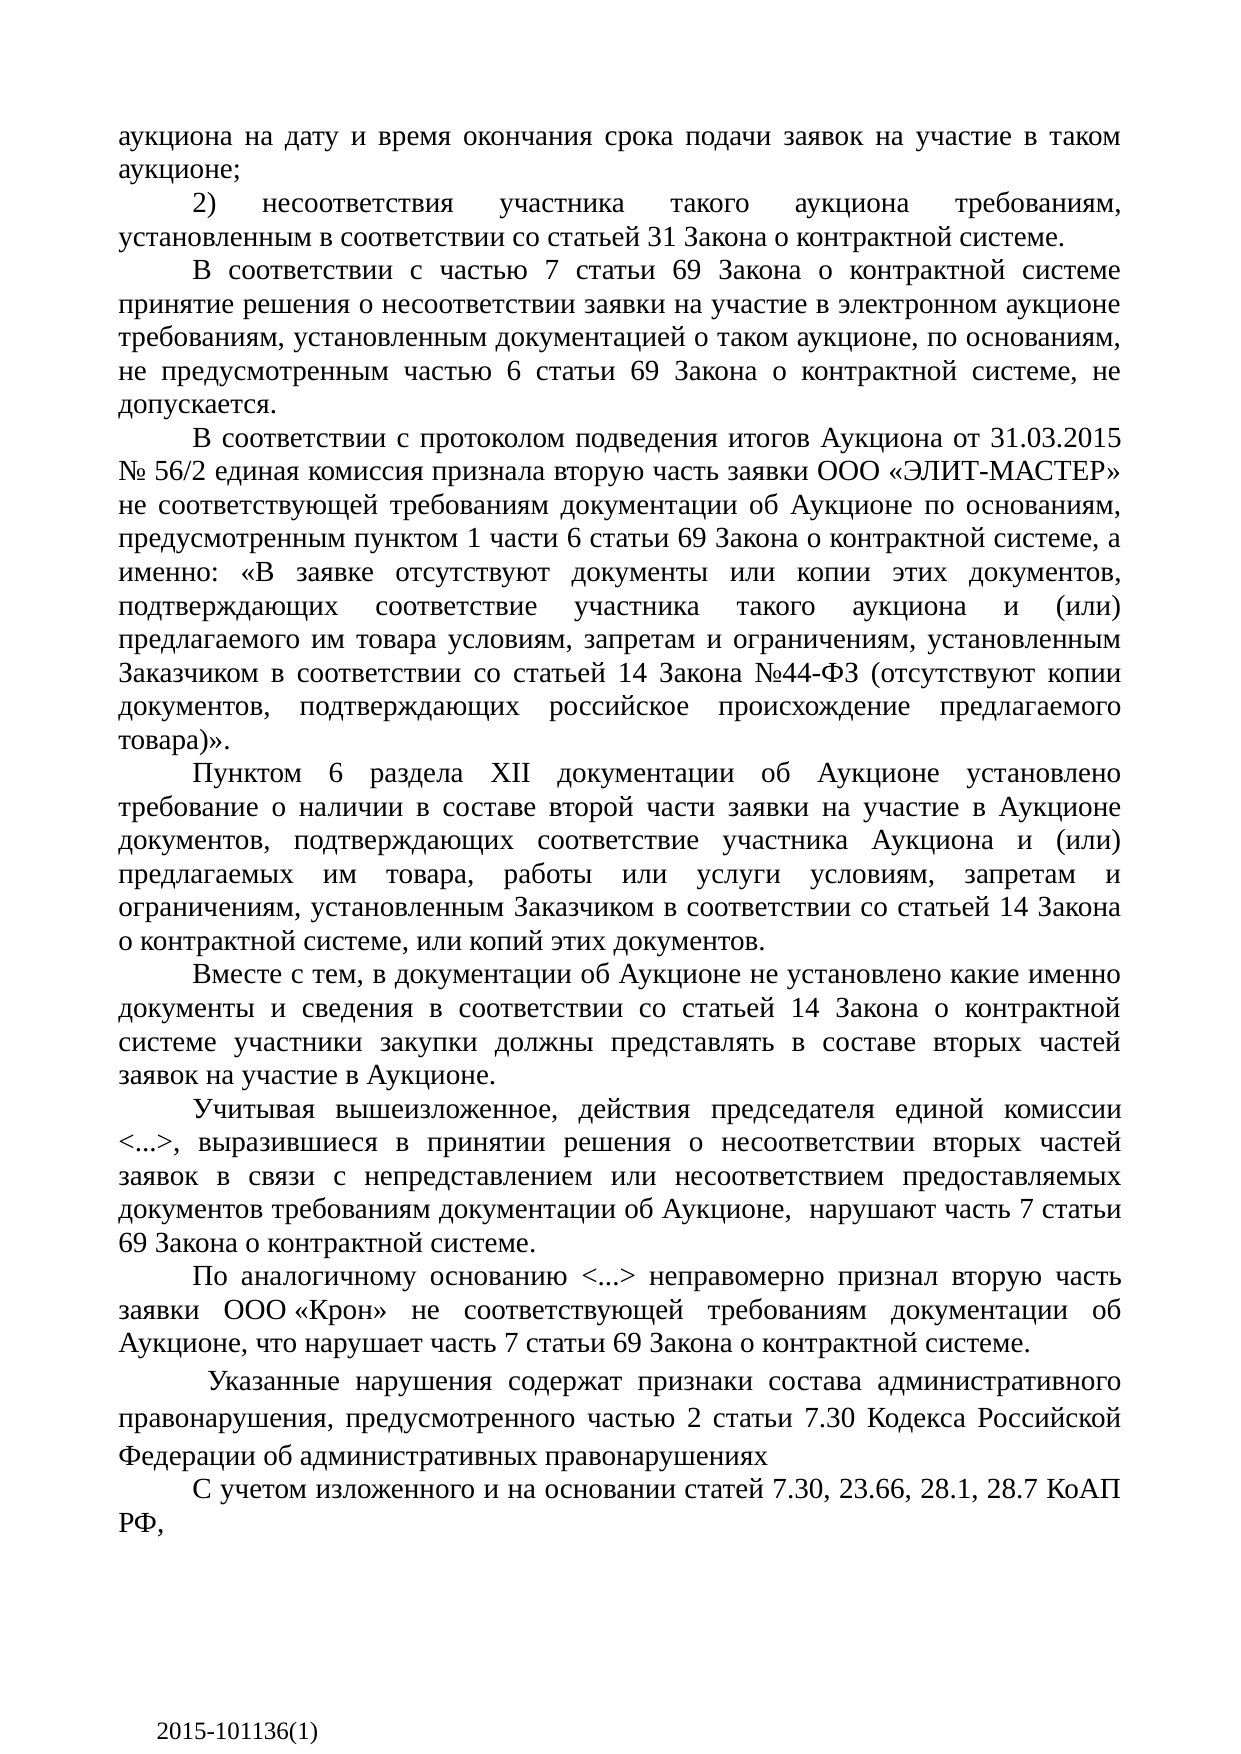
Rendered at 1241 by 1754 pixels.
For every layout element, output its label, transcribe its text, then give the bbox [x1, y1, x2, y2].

text Вместе с тем, в документации об Аукционе не установлено какие именно документы и сведения в соответствии со статьей 14 Закона о контрактной системе участники закупки должны представлять в составе вторых частей заявок на участие в Аукционе. [118, 957, 1122, 1091]
text Указанные нарушения содержат признаки состава административного правонарушения, предусмотренного частью 2 статьи 7.30 Кодекса Российской Федерации об административных правонарушениях [118, 1359, 1122, 1472]
text В соответствии с частью 7 статьи 69 Закона о контрактной системе принятие решения о несоответствии заявки на участие в электронном аукционе требованиям, установленным документацией о таком аукционе, по основаниям, не предусмотренным частью 6 статьи 69 Закона о контрактной системе, не допускается. [118, 252, 1122, 420]
text В соответствии с протоколом подведения итогов Аукциона от 31.03.2015 № 56/2 единая комиссия признала вторую часть заявки ООО «ЭЛИТ-МАСТЕР» не соответствующей требованиям документации об Аукционе по основаниям, предусмотренным пунктом 1 части 6 статьи 69 Закона о контрактной системе, а именно: «В заявке отсутствуют документы или копии этих документов, подтверждающих соответствие участника такого аукциона и (или) предлагаемого им товара условиям, запретам и ограничениям, установленным Заказчиком в соответствии со статьей 14 Закона №44-ФЗ (отсутствуют копии документов, подтверждающих российское происхождение предлагаемого товара)». [118, 420, 1122, 755]
text По аналогичному основанию <...> неправомерно признал вторую часть заявки ООО «Крон» не соответствующей требованиям документации об Аукционе, что нарушает часть 7 статьи 69 Закона о контрактной системе. [118, 1258, 1122, 1359]
text Пунктом 6 раздела XII документации об Аукционе установлено требование о наличии в составе второй части заявки на участие в Аукционе документов, подтверждающих соответствие участника Аукциона и (или) предлагаемых им товара, работы или услуги условиям, запретам и ограничениям, установленным Заказчиком в соответствии со статьей 14 Закона о контрактной системе, или копий этих документов. [118, 755, 1122, 957]
text Учитывая вышеизложенное, действия председателя единой комиссии <...>, выразившиеся в принятии решения о несоответствии вторых частей заявок в связи с непредставлением или несоответствием предоставляемых документов требованиям документации об Аукционе, нарушают часть 7 статьи 69 Закона о контрактной системе. [118, 1091, 1122, 1258]
text аукциона на дату и время окончания срока подачи заявок на участие в таком аукционе; [118, 118, 1122, 185]
text С учетом изложенного и на основании статей 7.30, 23.66, 28.1, 28.7 КоАП РФ, [118, 1472, 1122, 1539]
text 2) несоответствия участника такого аукциона требованиям, установленным в соответствии со статьей 31 Закона о контрактной системе. [118, 185, 1122, 252]
